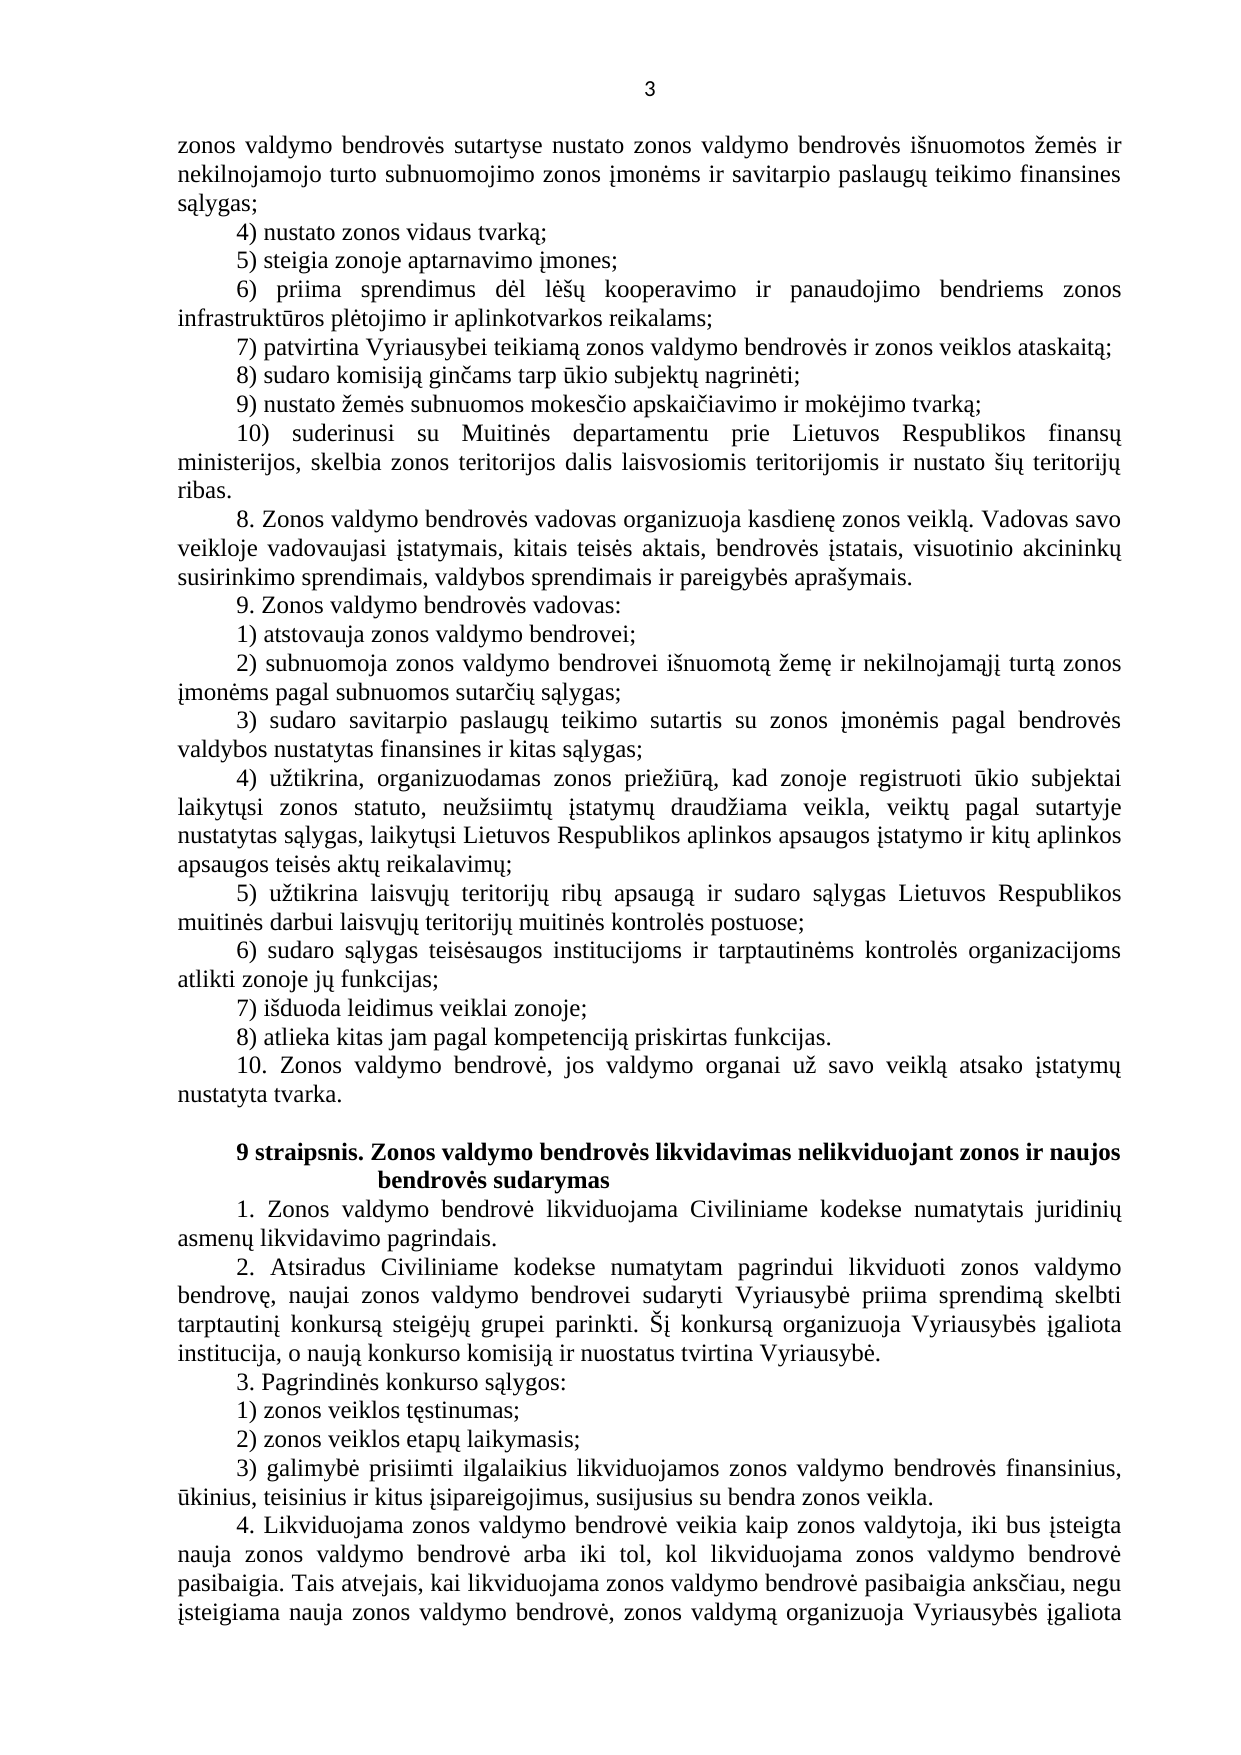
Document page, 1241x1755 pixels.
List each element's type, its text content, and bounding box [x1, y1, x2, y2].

text 8) sudaro komisiją ginčams tarp ūkio subjektų nagrinėti; [177, 361, 1122, 389]
text 9) nustato žemės subnuomos mokesčio apskaičiavimo ir mokėjimo tvarką; [177, 389, 1122, 418]
text 10. Zonos valdymo bendrovė, jos valdymo organai už savo veiklą atsako įstatymų nustatyta tvarka. [177, 1051, 1122, 1108]
text 5) užtikrina laisvųjų teritorijų ribų apsaugą ir sudaro sąlygas Lietuvos Respublikos muitinės darbui laisvųjų teritorijų muitinės kontrolės postuose; [177, 878, 1122, 936]
text 9. Zonos valdymo bendrovės vadovas: [177, 591, 1122, 619]
text 6) priima sprendimus dėl lėšų kooperavimo ir panaudojimo bendriems zonos infrastruktūros plėtojimo ir aplinkotvarkos reikalams; [177, 274, 1122, 332]
text 3) sudaro savitarpio paslaugų teikimo sutartis su zonos įmonėmis pagal bendrovės valdybos nustatytas finansines ir kitas sąlygas; [177, 706, 1122, 763]
text 8) atlieka kitas jam pagal kompetenciją priskirtas funkcijas. [177, 1022, 1122, 1051]
text 2. Atsiradus Civiliniame kodekse numatytam pagrindui likviduoti zonos valdymo bendrovę, naujai zonos valdymo bendrovei sudaryti Vyriausybė priima sprendimą skelbti tarptautinį konkursą steigėjų grupei parinkti. Šį konkursą organizuoja Vyriausybės įgaliota institucija, o naują konkurso komisiją ir nuostatus tvirtina Vyriausybė. [177, 1252, 1122, 1367]
text 7) patvirtina Vyriausybei teikiamą zonos valdymo bendrovės ir zonos veiklos ataskaitą; [177, 332, 1122, 361]
text zonos valdymo bendrovės sutartyse nustato zonos valdymo bendrovės išnuomotos žemės ir nekilnojamojo turto subnuomojimo zonos įmonėms ir savitarpio paslaugų teikimo finansines sąlygas; [177, 131, 1122, 217]
text 1. Zonos valdymo bendrovė likviduojama Civiliniame kodekse numatytais juridinių asmenų likvidavimo pagrindais. [177, 1194, 1122, 1252]
text 1) atstovauja zonos valdymo bendrovei; [177, 619, 1122, 648]
text 7) išduoda leidimus veiklai zonoje; [177, 993, 1122, 1022]
text 4) nustato zonos vidaus tvarką; [177, 217, 1122, 246]
text 3) galimybė prisiimti ilgalaikius likviduojamos zonos valdymo bendrovės finansinius, ūkinius, teisinius ir kitus įsipareigojimus, susijusius su bendra zonos veikla. [177, 1453, 1122, 1511]
text 8. Zonos valdymo bendrovės vadovas organizuoja kasdienę zonos veiklą. Vadovas savo veikloje vadovaujasi įstatymais, kitais teisės aktais, bendrovės įstatais, visuotinio akcininkų susirinkimo sprendimais, valdybos sprendimais ir pareigybės aprašymais. [177, 504, 1122, 591]
text 6) sudaro sąlygas teisėsaugos institucijoms ir tarptautinėms kontrolės organizacijoms atlikti zonoje jų funkcijas; [177, 936, 1122, 993]
text 5) steigia zonoje aptarnavimo įmones; [177, 246, 1122, 274]
text 9 straipsnis. Zonos valdymo bendrovės likvidavimas nelikviduojant zonos ir naujos bendrovės sudarymas [236, 1137, 1122, 1194]
text 2) zonos veiklos etapų laikymasis; [177, 1424, 1122, 1453]
text 10) suderinusi su Muitinės departamentu prie Lietuvos Respublikos finansų ministerijos, skelbia zonos teritorijos dalis laisvosiomis teritorijomis ir nustato šių teritorijų ribas. [177, 418, 1122, 504]
text 3. Pagrindinės konkurso sąlygos: [177, 1367, 1122, 1396]
text 2) subnuomoja zonos valdymo bendrovei išnuomotą žemę ir nekilnojamąjį turtą zonos įmonėms pagal subnuomos sutarčių sąlygas; [177, 648, 1122, 706]
text 4) užtikrina, organizuodamas zonos priežiūrą, kad zonoje registruoti ūkio subjektai laikytųsi zonos statuto, neužsiimtų įstatymų draudžiama veikla, veiktų pagal sutartyje nustatytas sąlygas, laikytųsi Lietuvos Respublikos aplinkos apsaugos įstatymo ir kitų aplinkos apsaugos teisės aktų reikalavimų; [177, 763, 1122, 878]
text 1) zonos veiklos tęstinumas; [177, 1396, 1122, 1424]
text 4. Likviduojama zonos valdymo bendrovė veikia kaip zonos valdytoja, iki bus įsteigta nauja zonos valdymo bendrovė arba iki tol, kol likviduojama zonos valdymo bendrovė pasibaigia. Tais atvejais, kai likviduojama zonos valdymo bendrovė pasibaigia anksčiau, negu įsteigiama nauja zonos valdymo bendrovė, zonos valdymą organizuoja Vyriausybės įgaliota [177, 1511, 1122, 1626]
